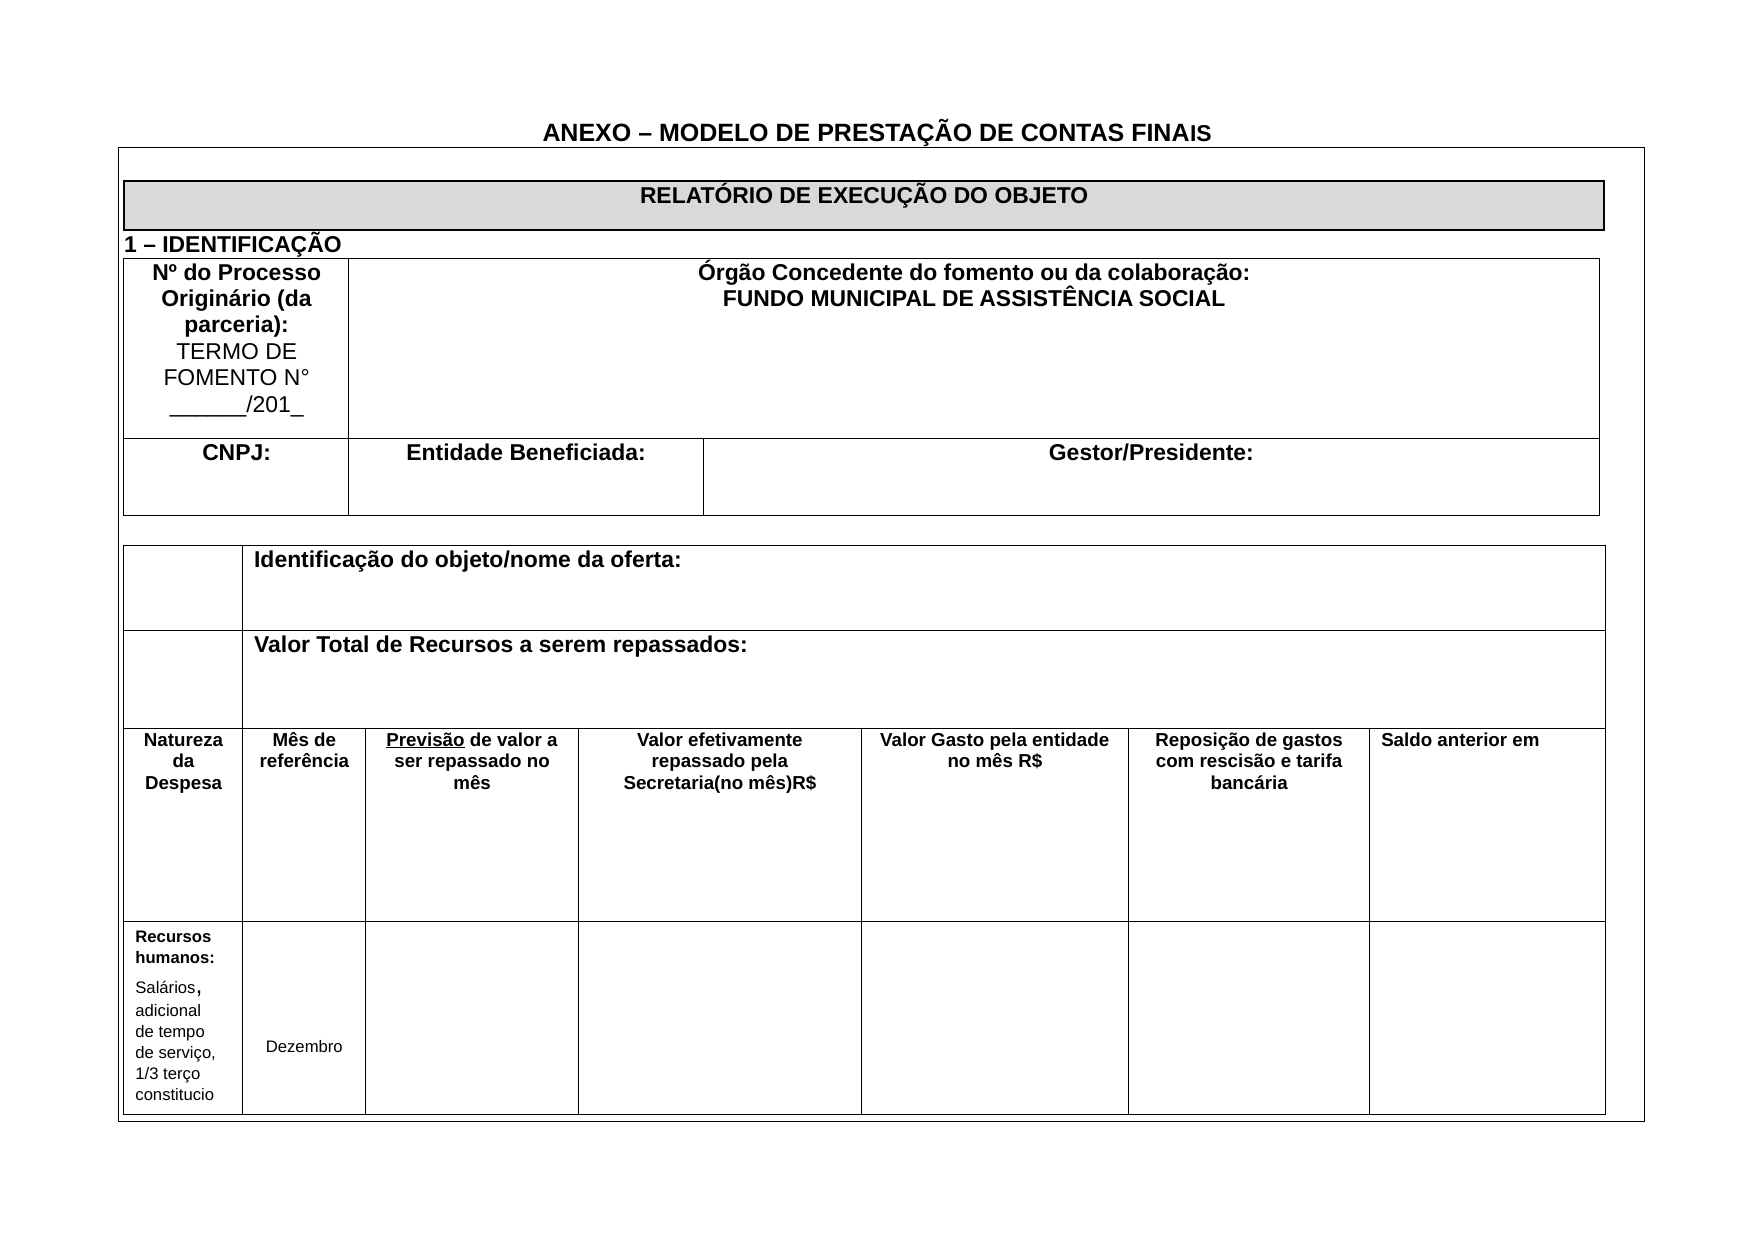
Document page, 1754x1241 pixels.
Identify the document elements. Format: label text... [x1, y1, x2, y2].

table_cell Gestor/Presidente: [704, 439, 1599, 515]
table_cell [1370, 922, 1605, 1114]
table_header Órgão Concedente do fomento ou da colaboração: FUNDO MUNICIPAL DE ASSISTÊNCIA SOCIAL [349, 259, 1599, 438]
text ANEXO – MODELO DE PRESTAÇÃO DE CONTAS FINAIS [118, 118, 1636, 147]
table_cell Reposição de gastos com rescisão e tarifa bancária [1129, 729, 1369, 921]
table_cell Valor efetivamente repassado pela Secretaria(no mês)R$ [579, 729, 861, 921]
table_header RELATÓRIO DE EXECUÇÃO DO OBJETO [125, 182, 1603, 229]
table_cell [862, 922, 1128, 1114]
table_header [124, 546, 242, 629]
table_cell CNPJ: [124, 439, 348, 515]
table_cell Recursos humanos: Salários, adicional de tempo de serviço, 1/3 terço constitucio [124, 922, 242, 1114]
table_cell Valor Total de Recursos a serem repassados: [243, 631, 1605, 727]
table_cell Saldo anterior em [1370, 729, 1605, 921]
table_header 1 – IDENTIFICAÇÃO [119, 148, 1644, 1121]
table_cell Mês de referência [243, 729, 365, 921]
table_cell [124, 631, 242, 727]
table_header Nº do Processo Originário (da parceria): TERMO DE FOMENTO N° ______/201_ [124, 259, 348, 438]
table_cell [366, 922, 578, 1114]
table_cell Previsão de valor a ser repassado no mês [366, 729, 578, 921]
table_cell Dezembro [243, 922, 365, 1114]
table_cell [1129, 922, 1369, 1114]
table_cell [579, 922, 861, 1114]
table_cell Natureza da Despesa [124, 729, 242, 921]
table_cell Entidade Beneficiada: [349, 439, 703, 515]
table_cell Valor Gasto pela entidade no mês R$ [862, 729, 1128, 921]
table_header Identificação do objeto/nome da oferta: [243, 546, 1605, 629]
